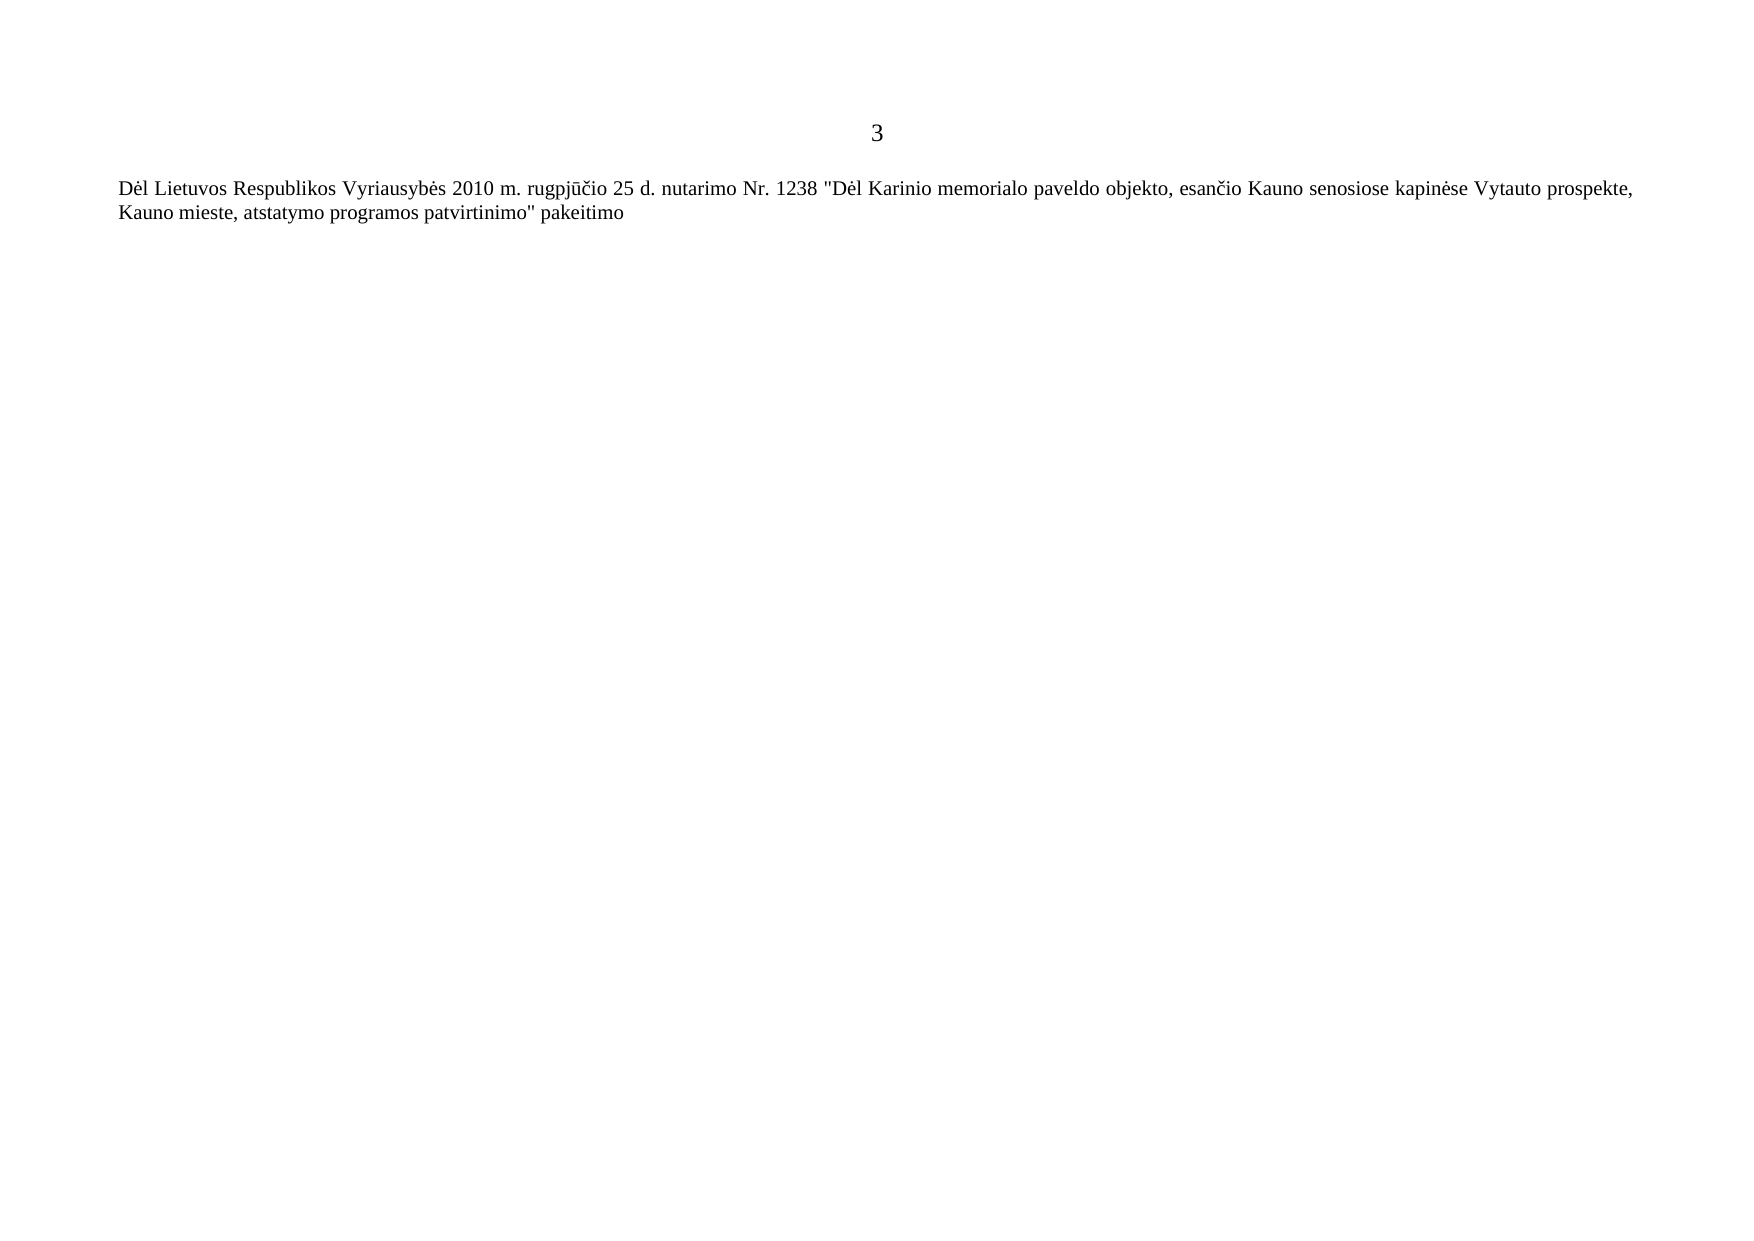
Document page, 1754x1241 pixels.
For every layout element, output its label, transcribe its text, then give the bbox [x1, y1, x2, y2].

text Dėl Lietuvos Respublikos Vyriausybės 2010 m. rugpjūčio 25 d. nutarimo Nr. 1238 "Dėl Karinio memorialo paveldo objekto, esančio Kauno senosiose kapinėse Vytauto prospekte, Kauno mieste, atstatymo programos patvirtinimo" pakeitimo [118, 176, 1636, 224]
